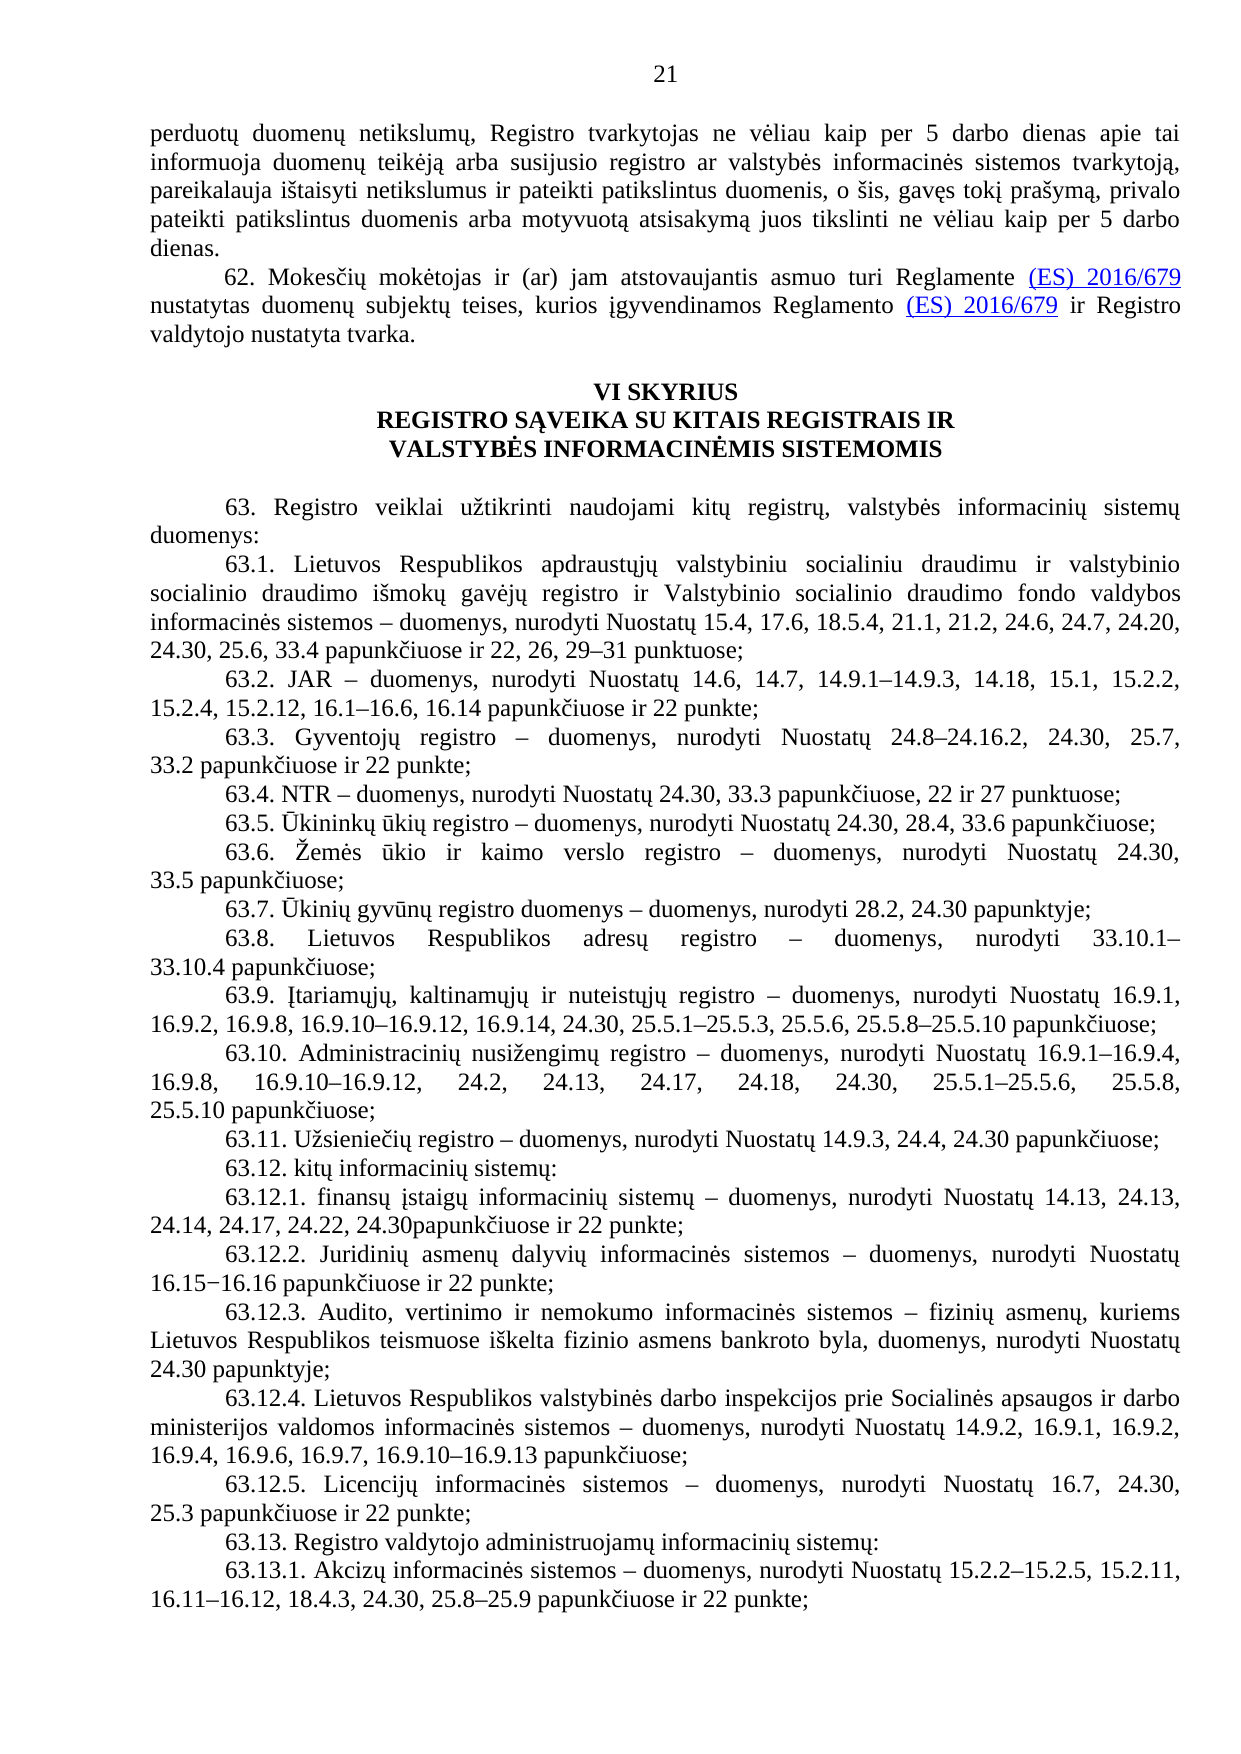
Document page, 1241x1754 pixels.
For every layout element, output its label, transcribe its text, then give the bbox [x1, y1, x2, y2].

text 63.12.4. Lietuvos Respublikos valstybinės darbo inspekcijos prie Socialinės apsaugos ir darbo ministerijos valdomos informacinės sistemos – duomenys, nurodyti Nuostatų 14.9.2, 16.9.1, 16.9.2, 16.9.4, 16.9.6, 16.9.7, 16.9.10–16.9.13 papunkčiuose; [150, 1383, 1181, 1469]
text 63.12. kitų informacinių sistemų: [150, 1153, 1181, 1182]
text 63.9. Įtariamųjų, kaltinamųjų ir nuteistųjų registro – duomenys, nurodyti Nuostatų 16.9.1, 16.9.2, 16.9.8, 16.9.10–16.9.12, 16.9.14, 24.30, 25.5.1–25.5.3, 25.5.6, 25.5.8–25.5.10 papunkčiuose; [150, 981, 1181, 1038]
text 63.11. Užsieniečių registro – duomenys, nurodyti Nuostatų 14.9.3, 24.4, 24.30 papunkčiuose; [150, 1124, 1181, 1153]
text 63. Registro veiklai užtikrinti naudojami kitų registrų, valstybės informacinių sistemų duomenys: [150, 492, 1181, 549]
text REGISTRO SĄVEIKA SU KITAIS REGISTRAIS IR VALSTYBĖS INFORMACINĖMIS SISTEMOMIS [150, 406, 1181, 463]
text 62. Mokesčių mokėtojas ir (ar) jam atstovaujantis asmuo turi Reglamente (ES) 2016/679 nustatytas duomenų subjektų teises, kurios įgyvendinamos Reglamento (ES) 2016/679 ir Registro valdytojo nustatyta tvarka. [150, 262, 1181, 348]
text 63.6. Žemės ūkio ir kaimo verslo registro – duomenys, nurodyti Nuostatų 24.30, 33.5 papunkčiuose; [150, 837, 1181, 894]
text 63.3. Gyventojų registro – duomenys, nurodyti Nuostatų 24.8–24.16.2, 24.30, 25.7, 33.2 papunkčiuose ir 22 punkte; [150, 722, 1181, 779]
text 63.2. JAR – duomenys, nurodyti Nuostatų 14.6, 14.7, 14.9.1–14.9.3, 14.18, 15.1, 15.2.2, 15.2.4, 15.2.12, 16.1–16.6, 16.14 papunkčiuose ir 22 punkte; [150, 664, 1181, 722]
text 63.13. Registro valdytojo administruojamų informacinių sistemų: [150, 1527, 1181, 1556]
text 63.1. Lietuvos Respublikos apdraustųjų valstybiniu socialiniu draudimu ir valstybinio socialinio draudimo išmokų gavėjų registro ir Valstybinio socialinio draudimo fondo valdybos informacinės sistemos – duomenys, nurodyti Nuostatų 15.4, 17.6, 18.5.4, 21.1, 21.2, 24.6, 24.7, 24.20, 24.30, 25.6, 33.4 papunkčiuose ir 22, 26, 29–31 punktuose; [150, 549, 1181, 664]
text 63.10. Administracinių nusižengimų registro – duomenys, nurodyti Nuostatų 16.9.1–16.9.4, 16.9.8, 16.9.10–16.9.12, 24.2, 24.13, 24.17, 24.18, 24.30, 25.5.1–25.5.6, 25.5.8, 25.5.10 papunkčiuose; [150, 1038, 1181, 1124]
text 63.7. Ūkinių gyvūnų registro duomenys – duomenys, nurodyti 28.2, 24.30 papunktyje; [150, 894, 1181, 923]
text 63.12.1. finansų įstaigų informacinių sistemų – duomenys, nurodyti Nuostatų 14.13, 24.13, 24.14, 24.17, 24.22, 24.30papunkčiuose ir 22 punkte; [150, 1182, 1181, 1239]
text 63.12.5. Licencijų informacinės sistemos – duomenys, nurodyti Nuostatų 16.7, 24.30, 25.3 papunkčiuose ir 22 punkte; [150, 1469, 1181, 1527]
text 63.13.1. Akcizų informacinės sistemos – duomenys, nurodyti Nuostatų 15.2.2–15.2.5, 15.2.11, 16.11–16.12, 18.4.3, 24.30, 25.8–25.9 papunkčiuose ir 22 punkte; [150, 1556, 1181, 1613]
text 63.5. Ūkininkų ūkių registro – duomenys, nurodyti Nuostatų 24.30, 28.4, 33.6 papunkčiuose; [150, 808, 1181, 837]
text 63.12.3. Audito, vertinimo ir nemokumo informacinės sistemos – fizinių asmenų, kuriems Lietuvos Respublikos teismuose iškelta fizinio asmens bankroto byla, duomenys, nurodyti Nuostatų 24.30 papunktyje; [150, 1297, 1181, 1383]
text VI SKYRIUS [150, 377, 1181, 406]
text 63.4. NTR – duomenys, nurodyti Nuostatų 24.30, 33.3 papunkčiuose, 22 ir 27 punktuose; [150, 779, 1181, 808]
text 63.8. Lietuvos Respublikos adresų registro – duomenys, nurodyti 33.10.1–33.10.4 papunkčiuose; [150, 923, 1181, 981]
text perduotų duomenų netikslumų, Registro tvarkytojas ne vėliau kaip per 5 darbo dienas apie tai informuoja duomenų teikėją arba susijusio registro ar valstybės informacinės sistemos tvarkytoją, pareikalauja ištaisyti netikslumus ir pateikti patikslintus duomenis, o šis, gavęs tokį prašymą, privalo pateikti patikslintus duomenis arba motyvuotą atsisakymą juos tikslinti ne vėliau kaip per 5 darbo dienas. [150, 118, 1181, 262]
text 63.12.2. Juridinių asmenų dalyvių informacinės sistemos – duomenys, nurodyti Nuostatų 16.15−16.16 papunkčiuose ir 22 punkte; [150, 1239, 1181, 1297]
